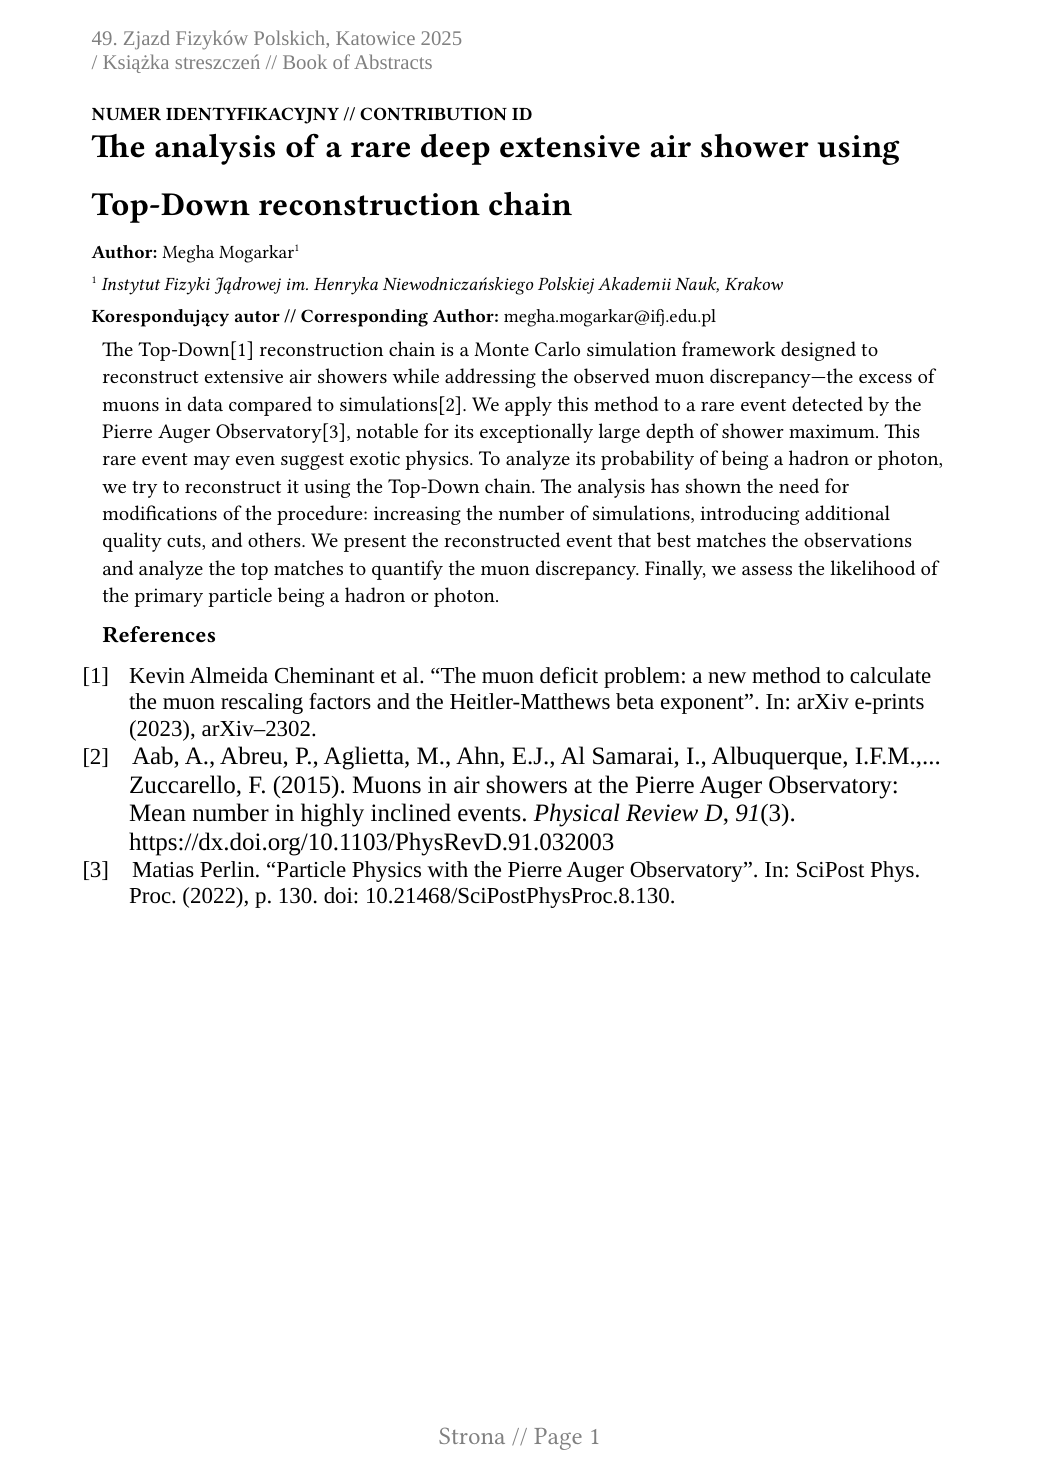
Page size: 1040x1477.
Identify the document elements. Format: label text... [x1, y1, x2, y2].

text References [102, 621, 948, 648]
text Korespondujący autor // Corresponding Author: megha.mogarkar@ifj.edu.pl [91, 306, 948, 327]
text [3] Matias Perlin. “Particle Physics with the Pierre Auger Observatory”. In: SciPost Phys. Proc. (2022), p. 130. doi: 10.21468/SciPostPhysProc.8.130. [82, 856, 948, 909]
text [1] Kevin Almeida Cheminant et al. “The muon deficit problem: a new method to calculate the muon rescaling factors and the Heitler-Matthews beta exponent”. In: arXiv e-prints (2023), arXiv–2302. [82, 662, 948, 741]
text [2] Aab, A., Abreu, P., Aglietta, M., Ahn, E.J., Al Samarai, I., Albuquerque, I.F.M.,... Zuccarello, F. (2015). Muons in air showers at the Pierre Auger Observatory: Mean number in highly inclined events. Physical Review D, 91(3). https://dx.doi.org/10.1103/PhysRevD.91.032003 [82, 741, 948, 856]
text The analysis of a rare deep extensive air shower using Top-Down reconstruction chain [91, 128, 948, 223]
text Author: Megha Mogarkar1 [91, 242, 948, 263]
text NUMER IDENTYFIKACYJNY // CONTRIBUTION ID [91, 104, 948, 125]
text 1 Instytut Fizyki Jądrowej im. Henryka Niewodniczańskiego Polskiej Akademii Nauk, Krakow [91, 274, 948, 295]
text The Top-Down[1] reconstruction chain is a Monte Carlo simulation framework designed to reconstruct extensive air showers while addressing the observed muon discrepancy—the excess of muons in data compared to simulations[2]. We apply this method to a rare event detected by the Pierre Auger Observatory[3], notable for its exceptionally large depth of shower maximum. This rare event may even suggest exotic physics. To analyze its probability of being a hadron or photon, we try to reconstruct it using the Top-Down chain. The analysis has shown the need for modifications of the procedure: increasing the number of simulations, introducing additional quality cuts, and others. We present the reconstructed event that best matches the observations and analyze the top matches to quantify the muon discrepancy. Finally, we assess the likelihood of the primary particle being a hadron or photon. [102, 338, 948, 607]
